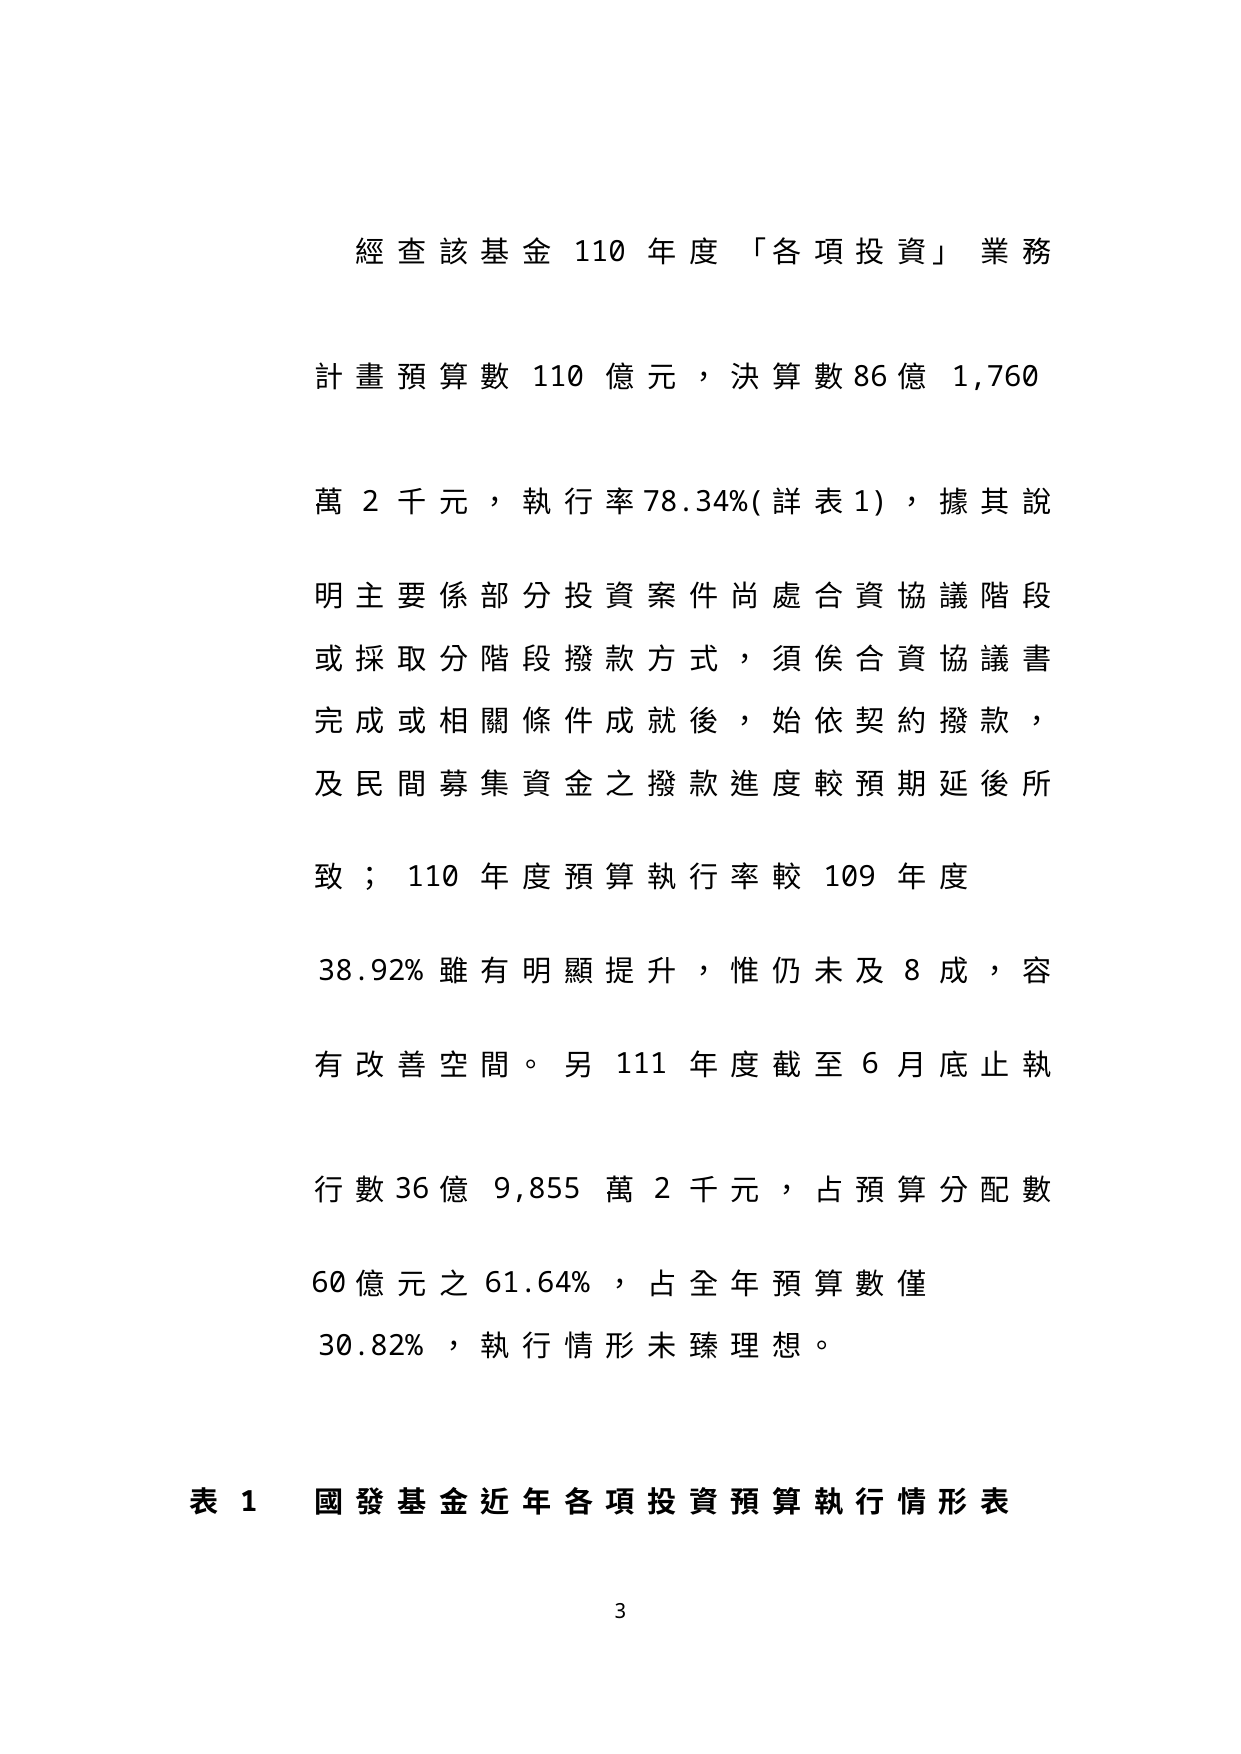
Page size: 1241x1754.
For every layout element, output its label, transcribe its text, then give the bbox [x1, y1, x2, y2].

text 經查該基金110年度「各項投資」業務計畫預算數110億元，決算數86億1,760萬2千元，執行率78.34%(詳表1)，據其說明主要係部分投資案件尚處合資協議階段或採取分階段撥款方式，須俟合資協議書完成或相關條件成就後，始依契約撥款，及民間募集資金之撥款進度較預期延後所致；110年度預算執行率較109年度38.92%雖有明顯提升，惟仍未及8成，容有改善空間。另111年度截至6月底止執行數36億9,855萬2千元，占預算分配數60億元之61.64%，占全年預算數僅30.82%，執行情形未臻理想。 [271, 177, 1058, 1365]
text 表1 國發基金近年各項投資預算執行情形表 [180, 1427, 1058, 1552]
